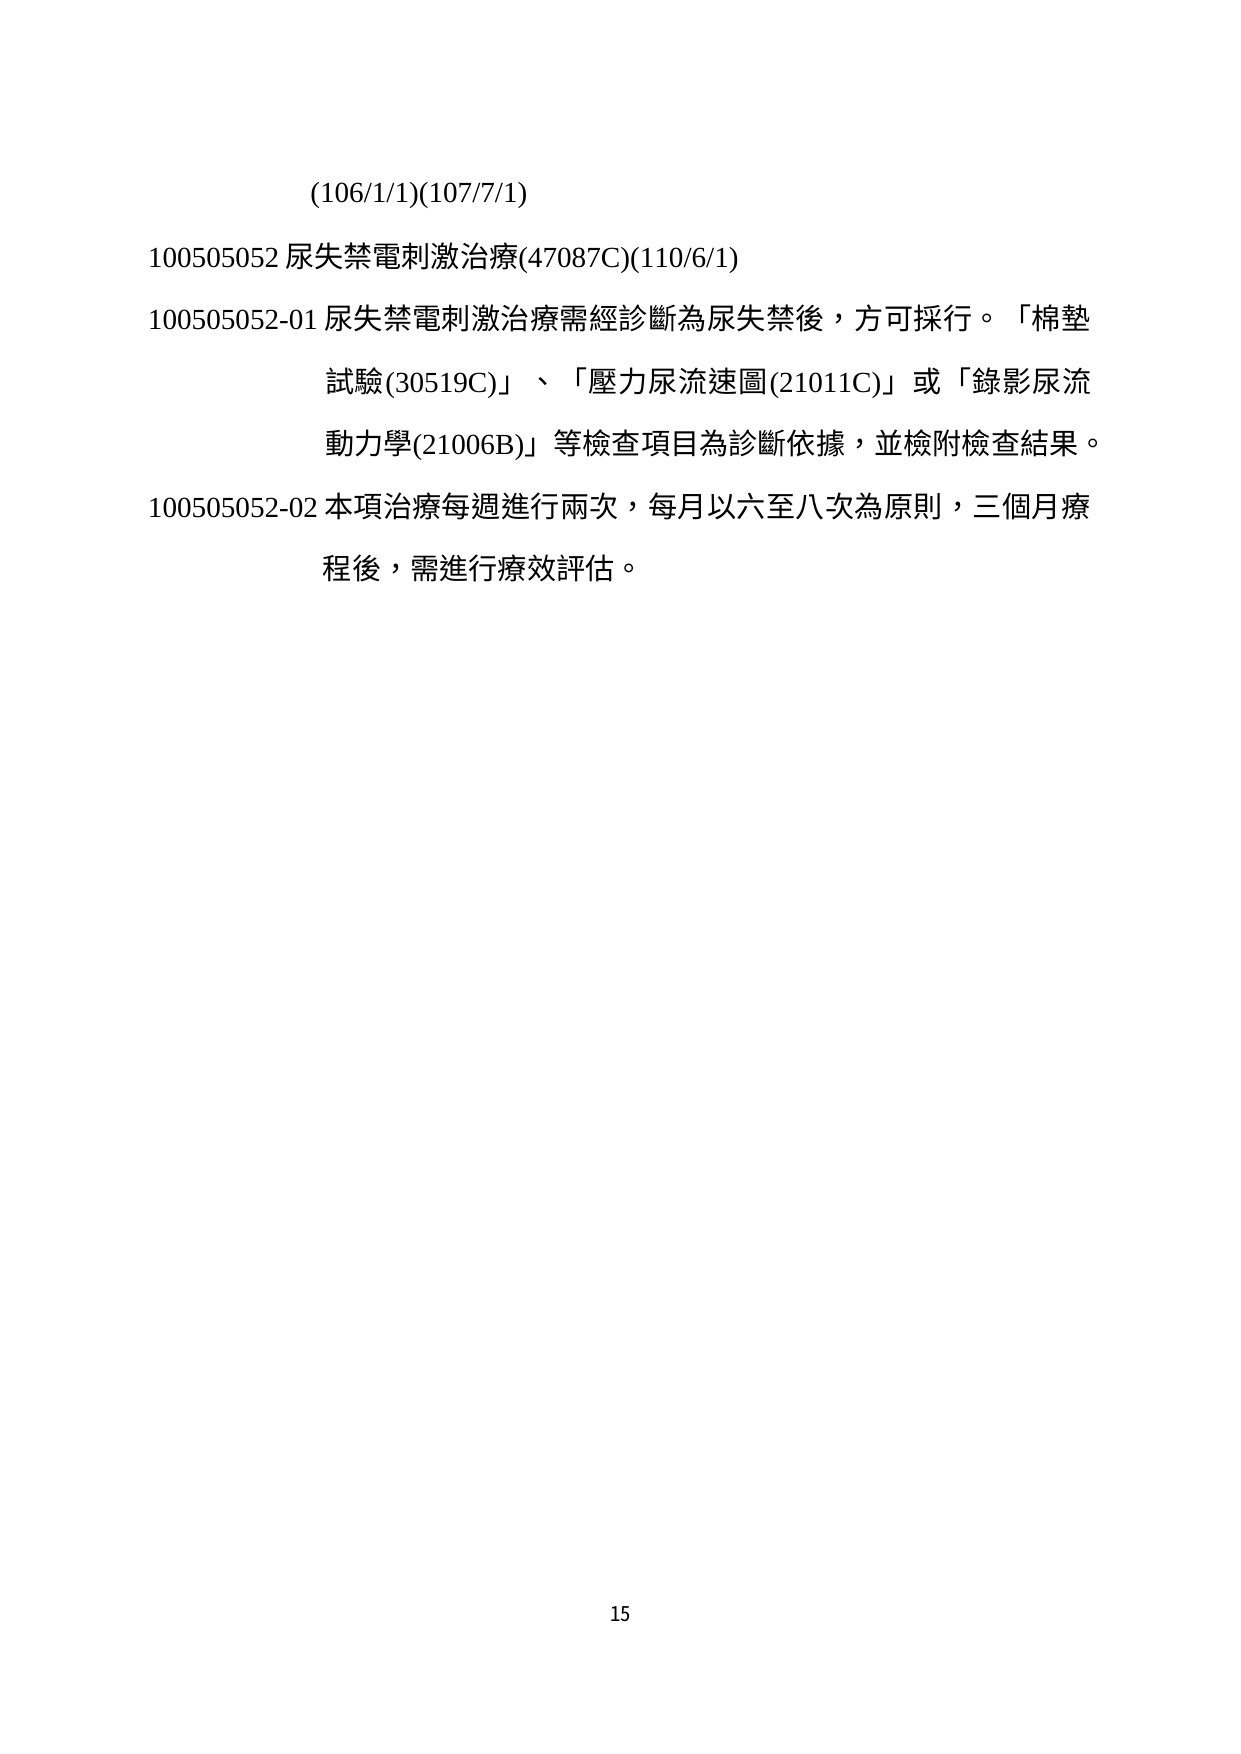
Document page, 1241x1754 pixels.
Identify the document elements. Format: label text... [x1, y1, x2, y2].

text (106/1/1)(107/7/1) [148, 150, 1092, 213]
text 100505052-02本項治療每週進行兩次，每月以六至八次為原則，三個月療程後，需進行療效評估。 [148, 463, 1092, 588]
text 100505052-01尿失禁電刺激治療需經診斷為尿失禁後，方可採行。「棉墊試驗(30519C)」、「壓力尿流速圖(21011C)」或「錄影尿流動力學(21006B)」等檢查項目為診斷依據，並檢附檢查結果。 [148, 275, 1092, 463]
text 100505052尿失禁電刺激治療(47087C)(110/6/1) [148, 213, 1092, 275]
